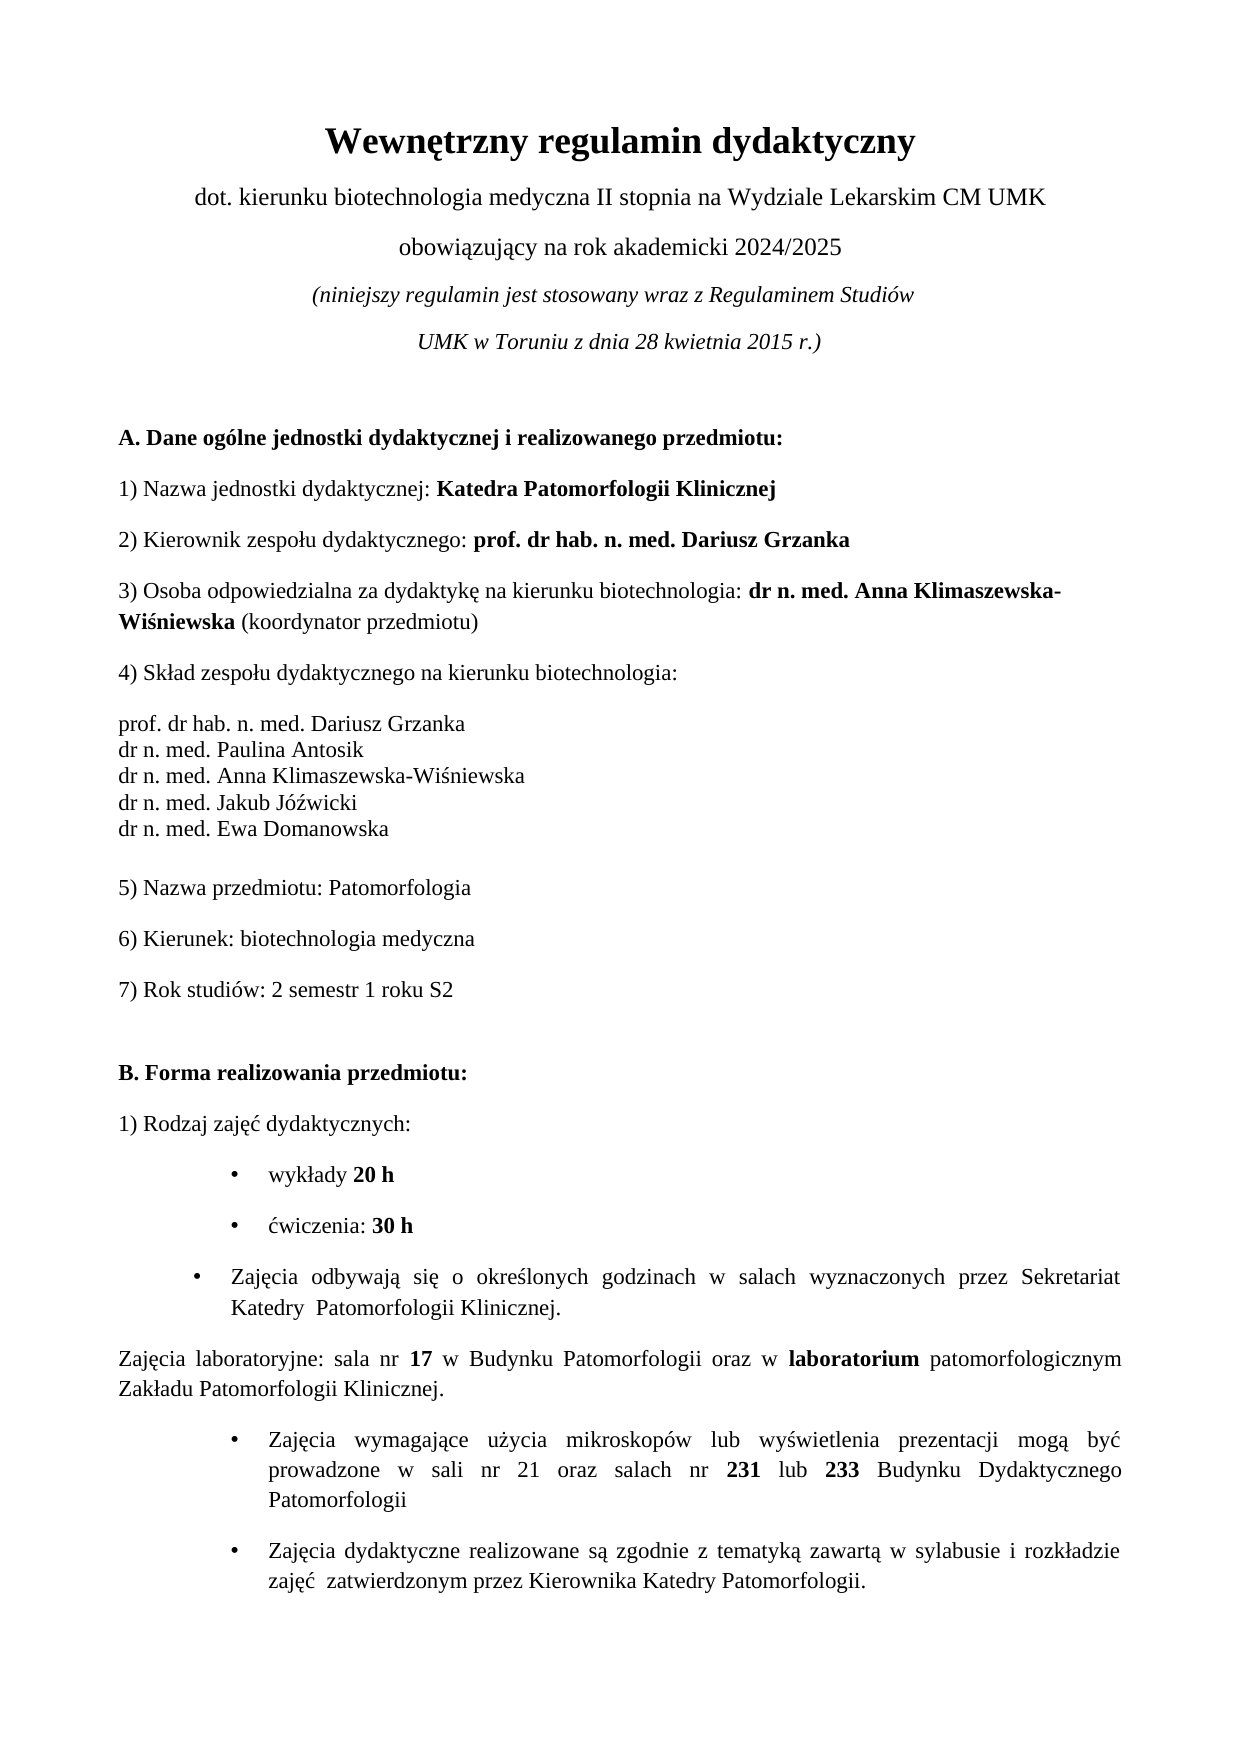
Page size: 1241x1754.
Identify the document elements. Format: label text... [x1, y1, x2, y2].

text Zajęcia laboratoryjne: sala nr 17 w Budynku Patomorfologii oraz w laboratorium patomorfologicznym Zakładu Patomorfologii Klinicznej. [118, 1344, 1122, 1401]
text UMK w Toruniu z dnia 28 kwietnia 2015 r.) [118, 328, 1122, 355]
text Wewnętrzny regulamin dydaktyczny [118, 118, 1122, 161]
text dot. kierunku biotechnologia medyczna II stopnia na Wydziale Lekarskim CM UMK [118, 182, 1122, 211]
text prof. dr hab. n. med. Dariusz Grzanka [118, 710, 1122, 736]
list ćwiczenia: 30 h [231, 1212, 1122, 1239]
text dr n. med. Paulina Antosik [118, 736, 1122, 763]
text 3) Osoba odpowiedzialna za dydaktykę na kierunku biotechnologia: dr n. med. Anna Klimaszewska-Wiśniewska (koordynator przedmiotu) [118, 578, 1122, 634]
text (niniejszy regulamin jest stosowany wraz z Regulaminem Studiów [118, 281, 1122, 308]
text 5) Nazwa przedmiotu: Patomorfologia [118, 874, 1122, 900]
list Zajęcia odbywają się o określonych godzinach w salach wyznaczonych przez Sekretariat Katedry Patomorfologii Klinicznej. [193, 1263, 1122, 1320]
text obowiązujący na rok akademicki 2024/2025 [118, 232, 1122, 260]
text B. Forma realizowania przedmiotu: [118, 1059, 1122, 1086]
text 7) Rok studiów: 2 semestr 1 roku S2 [118, 976, 1122, 1002]
text 1) Nazwa jednostki dydaktycznej: Katedra Patomorfologii Klinicznej [118, 476, 1122, 502]
list Zajęcia dydaktyczne realizowane są zgodnie z tematyką zawartą w sylabusie i rozkładzie zajęć zatwierdzonym przez Kierownika Katedry Patomorfologii. [231, 1537, 1122, 1594]
text dr n. med. Anna Klimaszewska-Wiśniewska [118, 763, 1122, 789]
text dr n. med. Ewa Domanowska [118, 815, 1122, 842]
text A. Dane ogólne jednostki dydaktycznej i realizowanego przedmiotu: [118, 424, 1122, 451]
text 4) Skład zespołu dydaktycznego na kierunku biotechnologia: [118, 659, 1122, 685]
list wykłady 20 h [231, 1161, 1122, 1188]
list Zajęcia wymagające użycia mikroskopów lub wyświetlenia prezentacji mogą być prowadzone w sali nr 21 oraz salach nr 231 lub 233 Budynku Dydaktycznego Patomorfologii [231, 1426, 1122, 1513]
text 6) Kierunek: biotechnologia medyczna [118, 925, 1122, 951]
text 2) Kierownik zespołu dydaktycznego: prof. dr hab. n. med. Dariusz Grzanka [118, 527, 1122, 553]
text 1) Rodzaj zajęć dydaktycznych: [118, 1110, 1122, 1137]
text dr n. med. Jakub Jóźwicki [118, 789, 1122, 815]
